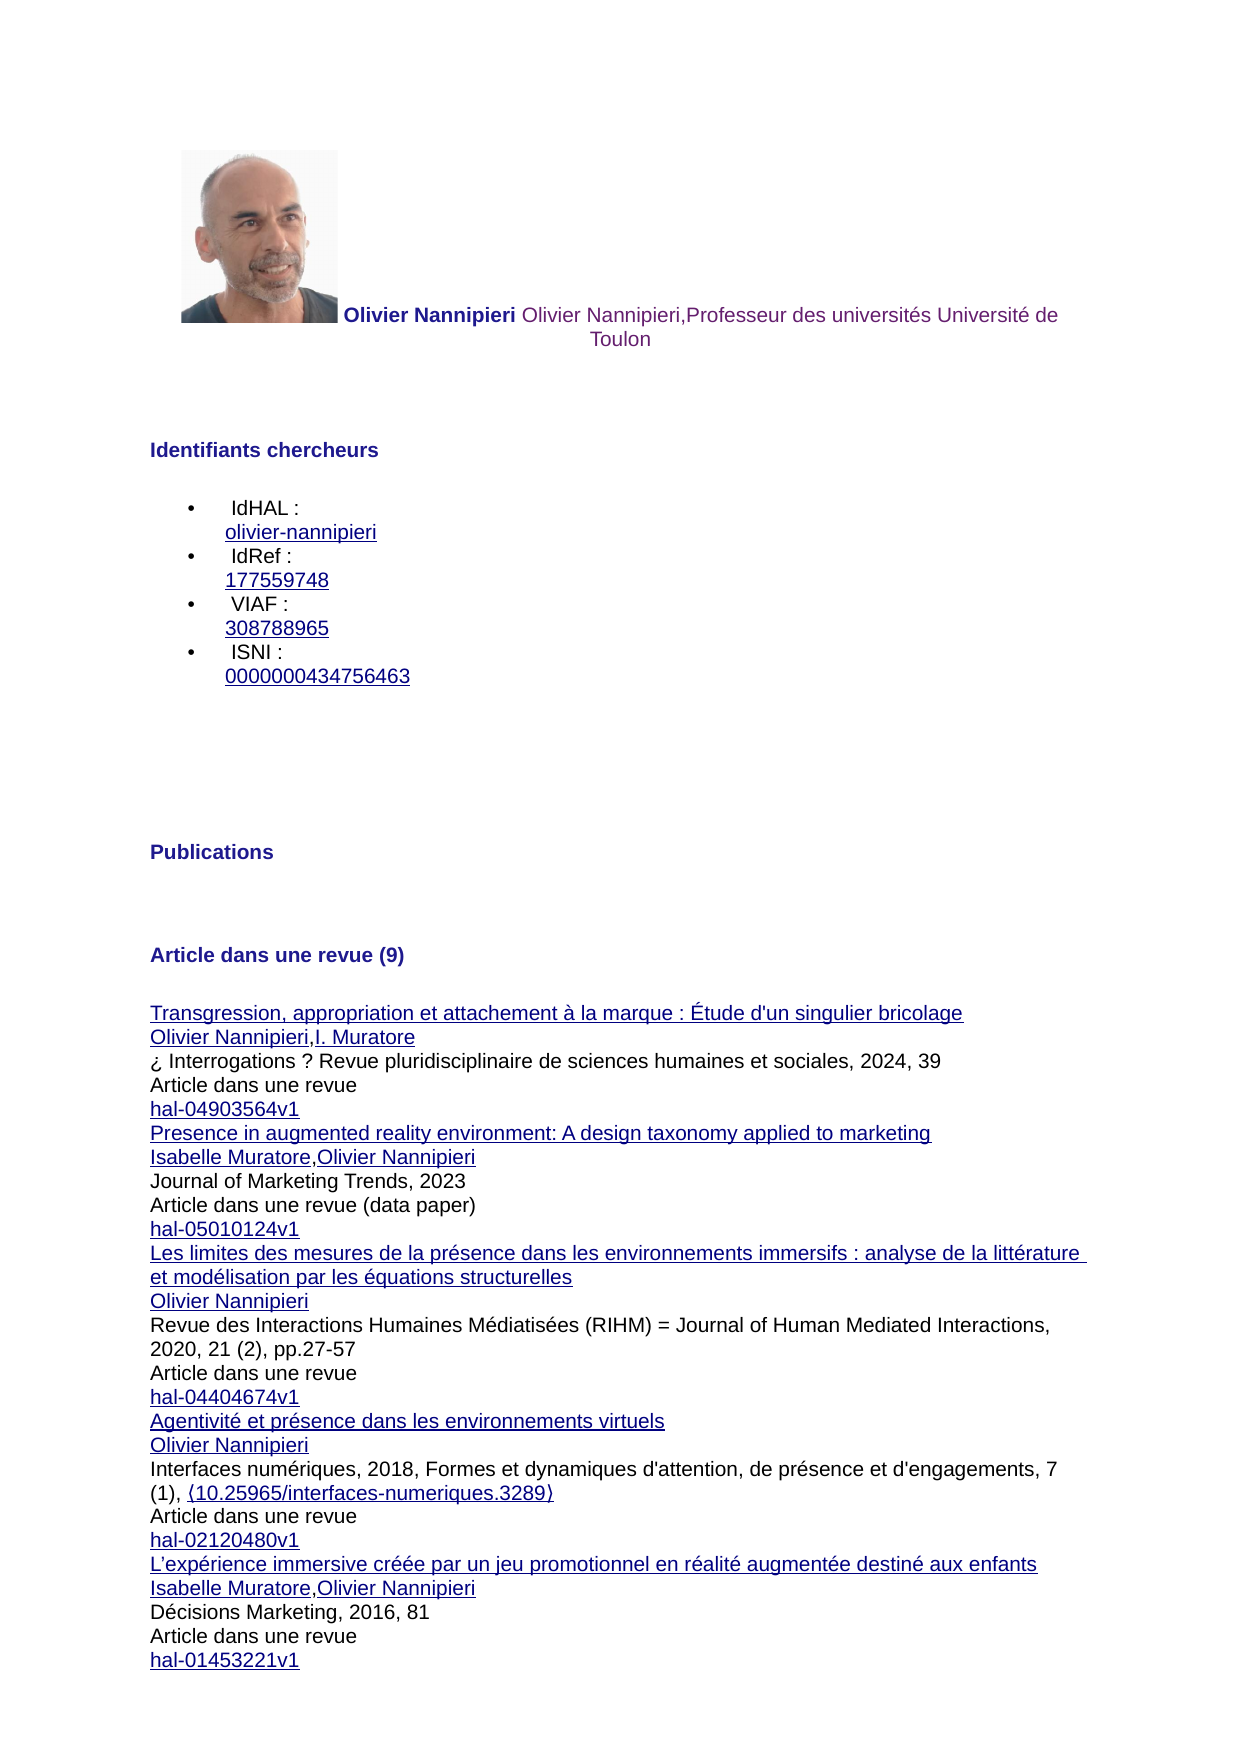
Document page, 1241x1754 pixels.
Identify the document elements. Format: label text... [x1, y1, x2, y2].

picture [181, 150, 338, 323]
table_header Transgression, appropriation et attachement à la marque : Étude d'un singulier bricolage Olivier Nannipieri,I. Muratore ¿ Interrogations ? Revue pluridisciplinaire de sciences humaines et sociales, 2024, 39 Article dans une revue hal-04903564v1 [150, 1001, 1090, 1121]
list IdRef : [187, 544, 1090, 568]
subtitle Olivier Nannipieri Olivier Nannipieri,Professeur des universités Université de Toulon [150, 150, 1090, 351]
table_cell Les limites des mesures de la présence dans les environnements immersifs : analyse de la littérature et modélisation par les équations structurelles Olivier Nannipieri Revue des Interactions Humaines Médiatisées (RIHM) = Journal of Human Mediated Interactions, 2020, 21 (2), pp.27-57 Article dans une revue hal-04404674v1 [150, 1241, 1090, 1408]
list IdHAL : [187, 496, 1090, 520]
list 177559748 [187, 568, 1090, 592]
list 308788965 [187, 616, 1090, 640]
list ISNI : [187, 640, 1090, 664]
subtitle Article dans une revue (9) [150, 943, 1090, 967]
table_cell Agentivité et présence dans les environnements virtuels Olivier Nannipieri Interfaces numériques, 2018, Formes et dynamiques d'attention, de présence et d'engagements, 7 (1), ⟨10.25965/interfaces-numeriques.3289⟩ Article dans une revue hal-02120480v1 [150, 1409, 1090, 1552]
list 0000000434756463 [187, 664, 1090, 688]
table_cell Presence in augmented reality environment: A design taxonomy applied to marketing Isabelle Muratore,Olivier Nannipieri Journal of Marketing Trends, 2023 Article dans une revue (data paper) hal-05010124v1 [150, 1121, 1090, 1241]
subtitle Identifiants chercheurs [150, 438, 1090, 462]
subtitle Publications [150, 840, 1090, 864]
list VIAF : [187, 592, 1090, 616]
table_cell L’expérience immersive créée par un jeu promotionnel en réalité augmentée destiné aux enfants Isabelle Muratore,Olivier Nannipieri Décisions Marketing, 2016, 81 Article dans une revue hal-01453221v1 [150, 1552, 1090, 1672]
list olivier-nannipieri [187, 520, 1090, 544]
